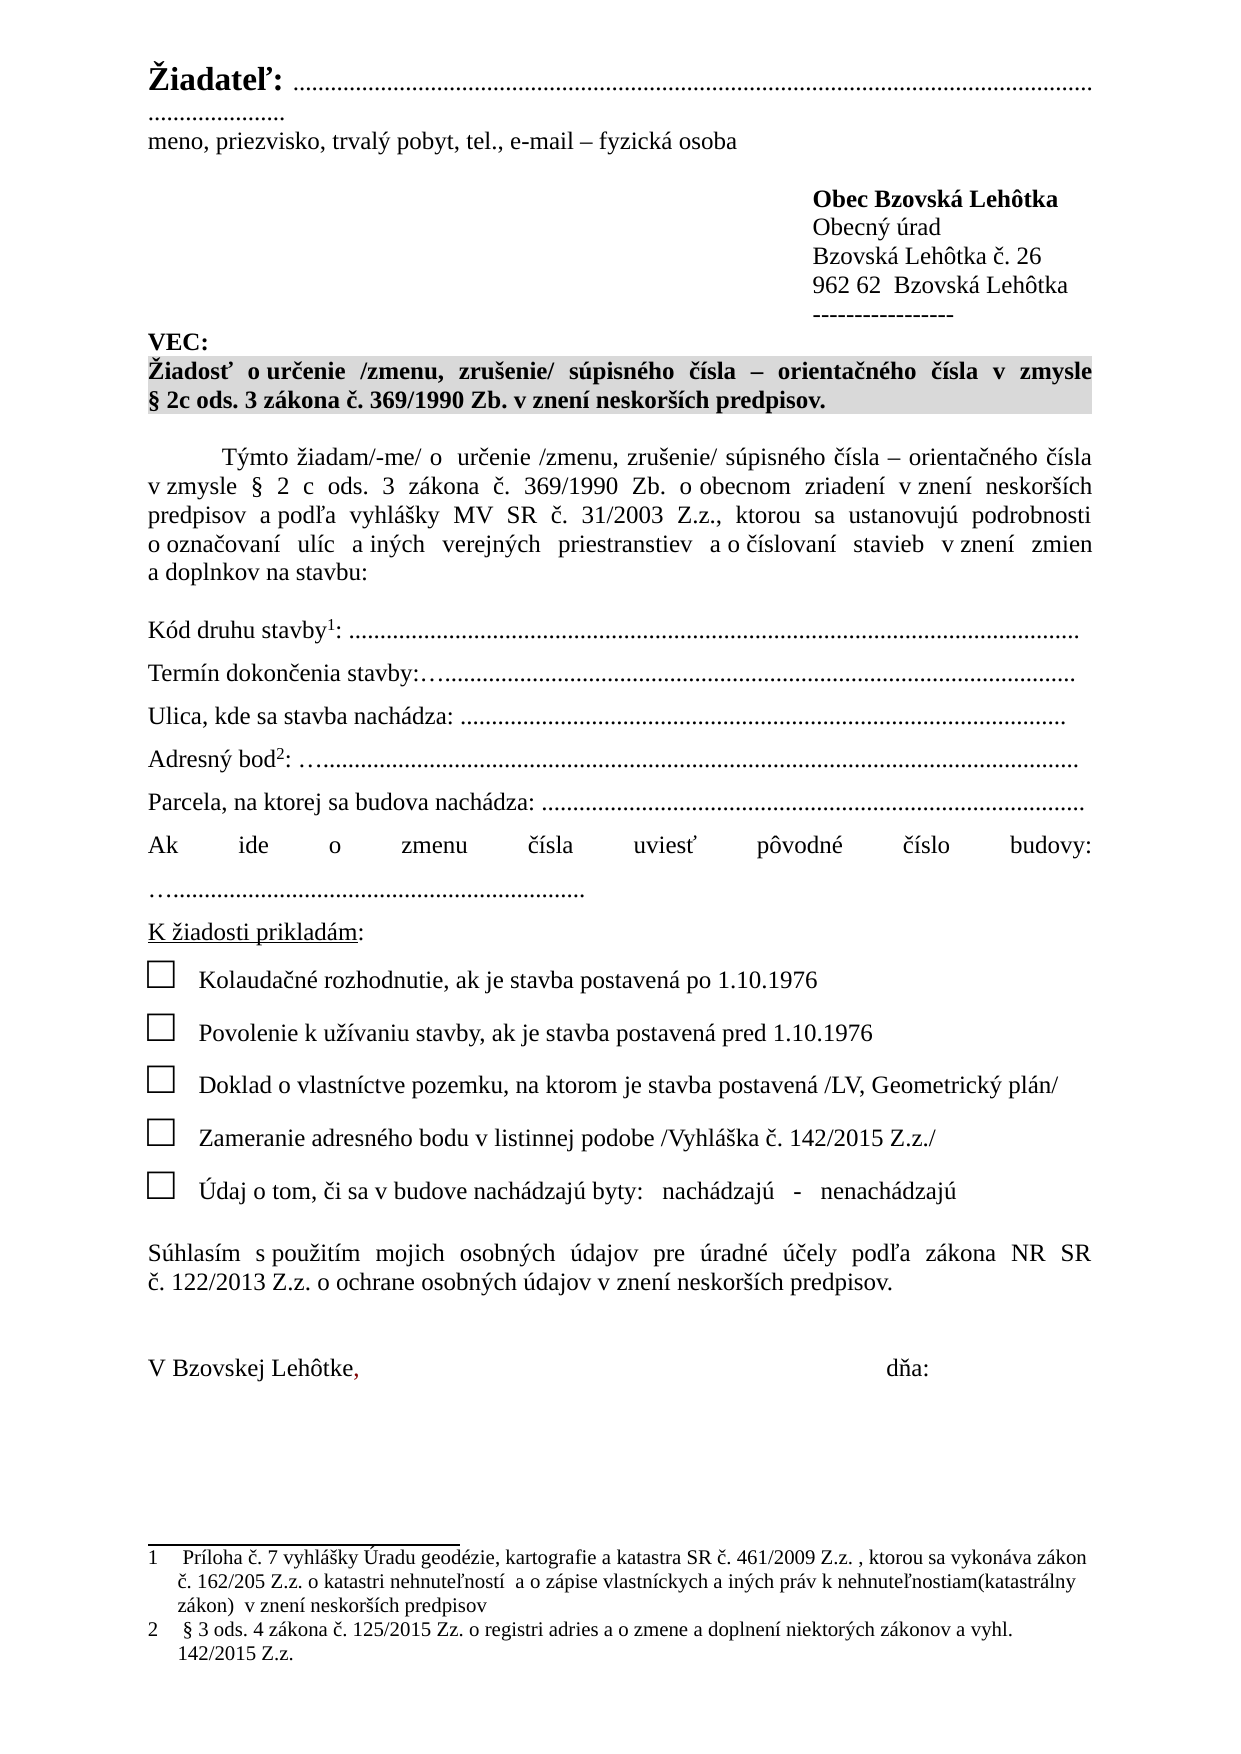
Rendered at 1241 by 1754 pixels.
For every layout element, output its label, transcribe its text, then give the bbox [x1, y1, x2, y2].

text § 3 ods. 4 zákona č. 125/2015 Zz. o registri adries a o zmene a doplnení niektorých zákonov a vyhl. 142/2015 Z.z. [148, 1617, 1092, 1665]
text 962 62 Bzovská Lehôtka [738, 270, 1092, 299]
text Termín dokončenia stavby:…..................................................................................................... [148, 658, 1092, 687]
text Obec Bzovská Lehôtka [148, 184, 1092, 212]
text Žiadosť o určenie /zmenu, zrušenie/ súpisného čísla – orientačného čísla v zmysle § 2c ods. 3 zákona č. 369/1990 Zb. v znení neskorších predpisov. [148, 356, 1092, 414]
text Ak ide o zmenu čísla uviesť pôvodné číslo budovy: ….................................................................. [148, 831, 1092, 902]
text Súhlasím s použitím mojich osobných údajov pre úradné účely podľa zákona NR SR č. 122/2013 Z.z. o ochrane osobných údajov v znení neskorších predpisov. [148, 1238, 1092, 1295]
text meno, priezvisko, trvalý pobyt, tel., e-mail – fyzická osoba [148, 126, 1092, 155]
subtitle □ Kolaudačné rozhodnutie, ak je stavba postavená po 1.10.1976 [148, 946, 1092, 998]
text Týmto žiadam/-me/ o určenie /zmenu, zrušenie/ súpisného čísla – orientačného čísla v zmysle § 2 c ods. 3 zákona č. 369/1990 Zb. o obecnom zriadení v znení neskorších predpisov a podľa vyhlášky MV SR č. 31/2003 Z.z., ktorou sa ustanovujú podrobnosti o označovaní ulíc a iných verejných priestranstiev a o číslovaní stavieb v znení zmien a doplnkov na stavbu: [148, 442, 1092, 586]
text Ulica, kde sa stavba nachádza: ................................................................................................. [148, 701, 1092, 730]
text V Bzovskej Lehôtke, dňa: [148, 1353, 1092, 1382]
text Kód druhu stavby: ..................................................................................................................... [148, 615, 1092, 644]
text Bzovská Lehôtka č. 26 [738, 241, 1092, 270]
text ----------------- [148, 299, 1092, 327]
text K žiadosti prikladám: [148, 917, 1092, 946]
text □ Zameranie adresného bodu v listinnej podobe /Vyhláška č. 142/2015 Z.z./ [148, 1104, 1092, 1156]
text □ Povolenie k užívaniu stavby, ak je stavba postavená pred 1.10.1976 [148, 998, 1092, 1051]
text Parcela, na ktorej sa budova nachádza: ....................................................................................... [148, 787, 1092, 816]
text Príloha č. 7 vyhlášky Úradu geodézie, kartografie a katastra SR č. 461/2009 Z.z. , ktorou sa vykonáva zákon č. 162/205 Z.z. o katastri nehnuteľností a o zápise vlastníckych a iných práv k nehnuteľnostiam(katastrálny zákon) v znení neskorších predpisov [148, 1545, 1092, 1617]
text Adresný bod: …......................................................................................................................... [148, 744, 1092, 773]
text Žiadateľ: ...................................................................................................................................................... [148, 59, 1092, 126]
text □ Údaj o tom, či sa v budove nachádzajú byty: nachádzajú - nenachádzajú [148, 1156, 1092, 1209]
text Obecný úrad [738, 212, 1092, 241]
subtitle □ Doklad o vlastníctve pozemku, na ktorom je stavba postavená /LV, Geometrický plán/ [148, 1051, 1092, 1104]
text VEC: [148, 327, 1092, 356]
